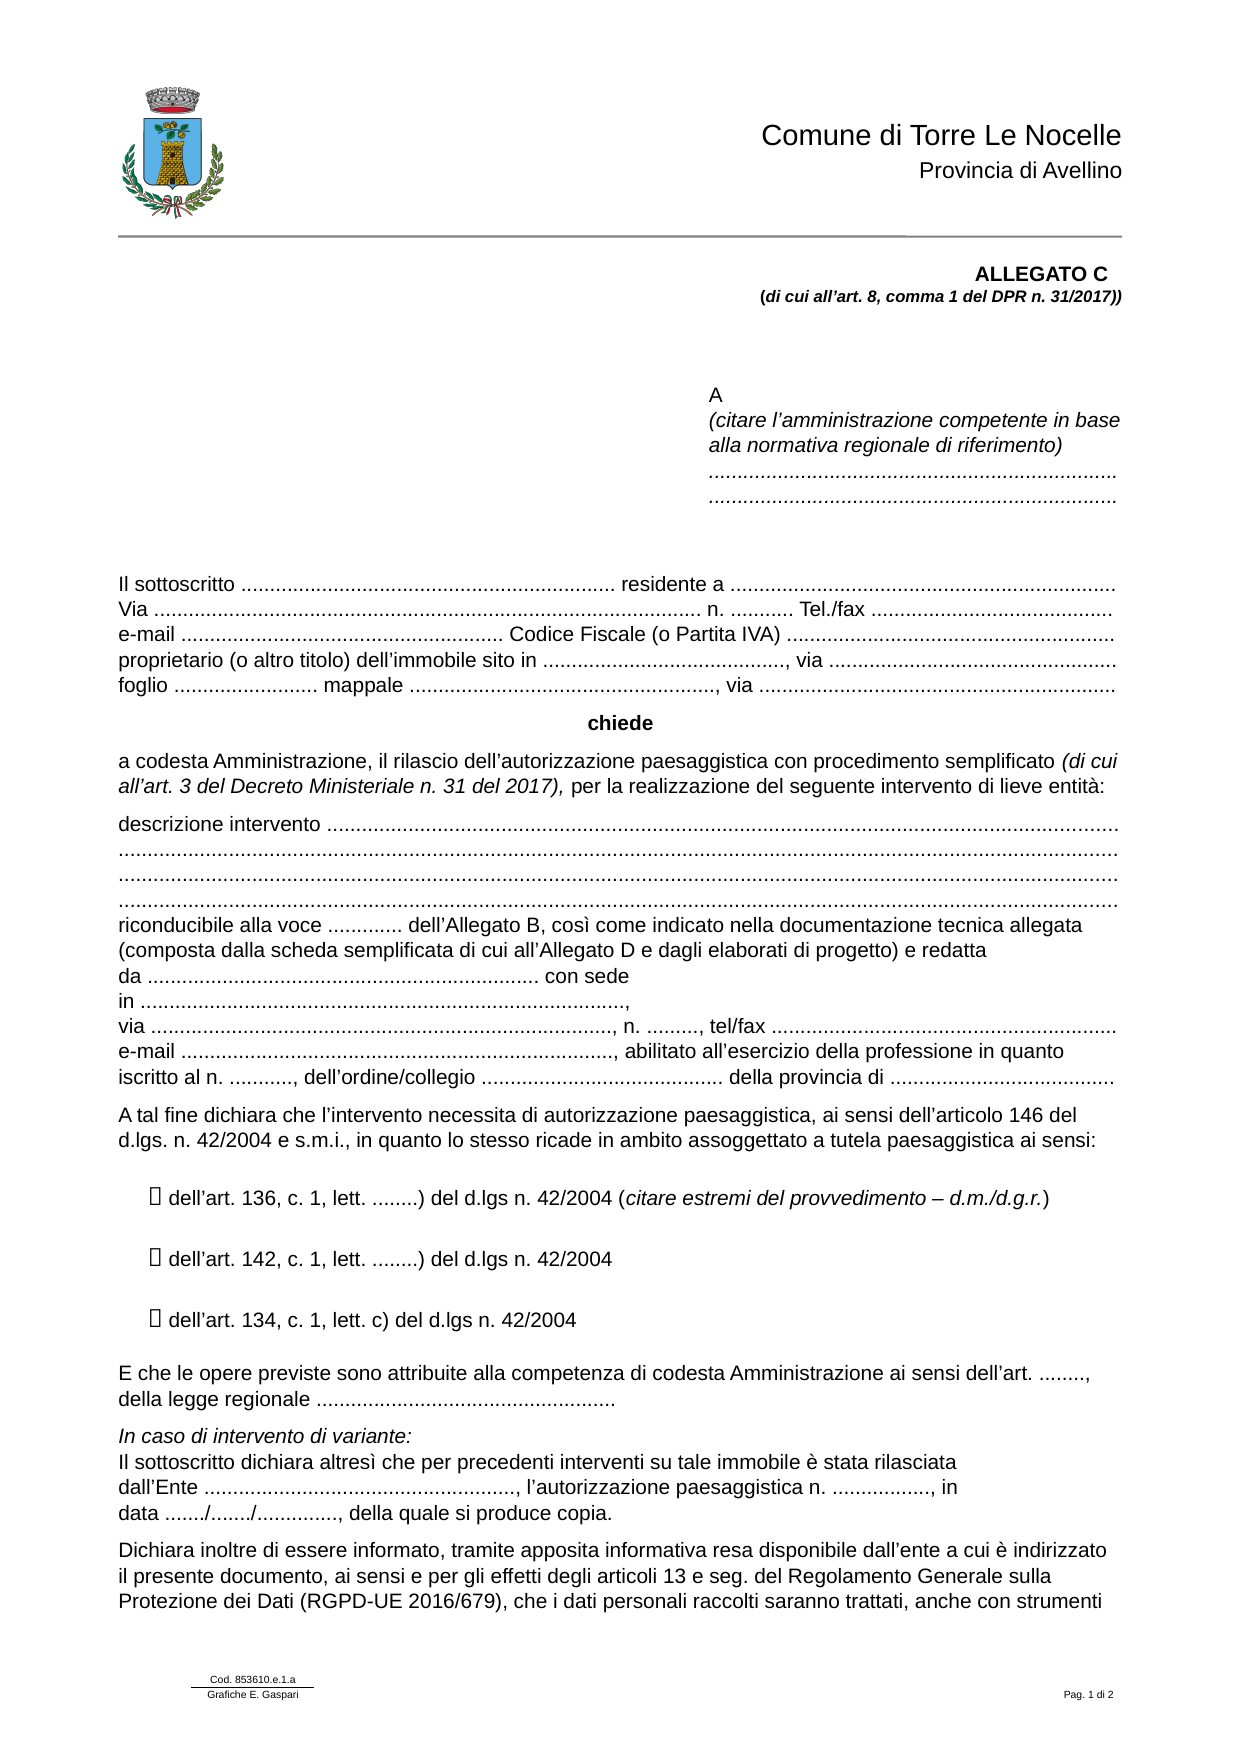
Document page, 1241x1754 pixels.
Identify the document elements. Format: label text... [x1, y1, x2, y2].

text (citare l’amministrazione competente in base [118, 408, 1122, 432]
text ....................................................................... [118, 484, 1122, 508]
text (di cui all’art. 8, comma 1 del DPR n. 31/2017)) [118, 287, 1122, 306]
text  dell’art. 134, c. 1, lett. c) del d.lgs n. 42/2004 [118, 1300, 1122, 1334]
text riconducibile alla voce ............. dell’Allegato B, così come indicato nella documentazione tecnica allegata (composta dalla scheda semplificata di cui all’Allegato D e dagli elaborati di progetto) e redatta da .................................................................... con sede in ...................................................................................., via ................................................................................, n. ........., tel/fax ............................................................ e-mail ..........................................................................., abilitato all’esercizio della professione in quanto iscritto al n. ..........., dell’ordine/collegio .......................................... della provincia di ....................................... [118, 913, 1122, 1089]
text A [118, 382, 1122, 406]
text a codesta Amministrazione, il rilascio dell’autorizzazione paesaggistica con procedimento semplificato (di cui all’art. 3 del Decreto Ministeriale n. 31 del 2017), per la realizzazione del seguente intervento di lieve entità: [118, 748, 1122, 798]
text alla normativa regionale di riferimento) [118, 433, 1122, 457]
text chiede [118, 711, 1122, 734]
text A tal fine dichiara che l’intervento necessita di autorizzazione paesaggistica, ai sensi dell’articolo 146 del d.lgs. n. 42/2004 e s.m.i., in quanto lo stesso ricade in ambito assoggettato a tutela paesaggistica ai sensi: [118, 1102, 1122, 1152]
text Il sottoscritto ................................................................. residente a ................................................................... Via ............................................................................................... n. ........... Tel./fax .......................................... e-mail ........................................................ Codice Fiscale (o Partita IVA) ......................................................... proprietario (o altro titolo) dell’immobile sito in .........................................., via .................................................. foglio ......................... mappale ....................................................., via .............................................................. [118, 572, 1122, 697]
text Dichiara inoltre di essere informato, tramite apposita informativa resa disponibile dall’ente a cui è indirizzato il presente documento, ai sensi e per gli effetti degli articoli 13 e seg. del Regolamento Generale sulla Protezione dei Dati (RGPD-UE 2016/679), che i dati personali raccolti saranno trattati, anche con strumenti [118, 1538, 1122, 1613]
text  dell’art. 136, c. 1, lett. ........) del d.lgs n. 42/2004 (citare estremi del provvedimento – d.m./d.g.r.) [118, 1178, 1122, 1212]
text Il sottoscritto dichiara altresì che per precedenti interventi su tale immobile è stata rilasciata dall’Ente ......................................................, l’autorizzazione paesaggistica n. ................., in data ......./......./.............., della quale si produce copia. [118, 1450, 1122, 1524]
text ALLEGATO C [118, 262, 1122, 286]
text Provincia di Avellino [224, 157, 1122, 183]
text In caso di intervento di variante: [118, 1424, 1122, 1448]
text E che le opere previste sono attribuite alla competenza di codesta Amministrazione ai sensi dell’art. ........, della legge regionale .................................................... [118, 1361, 1122, 1411]
text  dell’art. 142, c. 1, lett. ........) del d.lgs n. 42/2004 [118, 1239, 1122, 1273]
text descrizione intervento [118, 812, 1122, 836]
text Comune di Torre Le Nocelle [224, 118, 1122, 152]
picture [122, 87, 224, 219]
text ....................................................................... [118, 458, 1122, 482]
